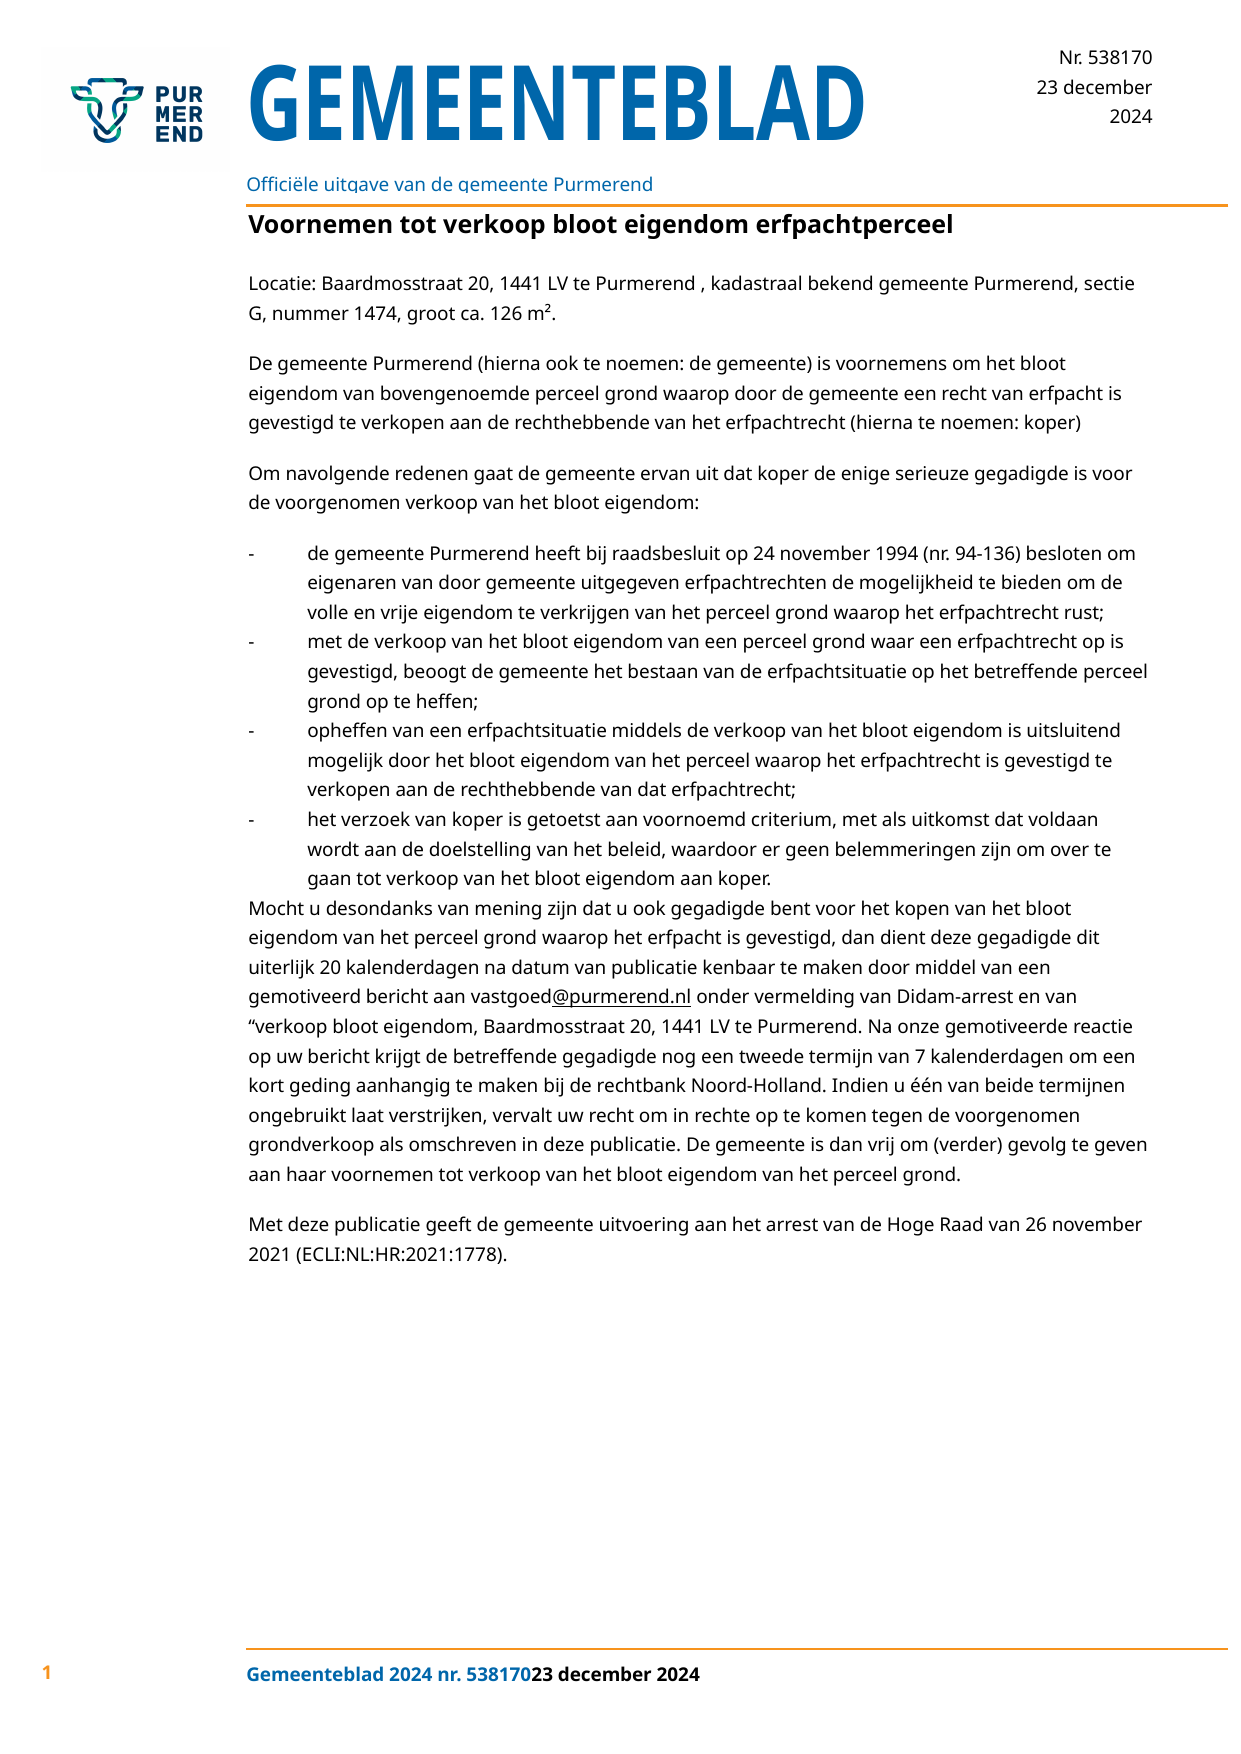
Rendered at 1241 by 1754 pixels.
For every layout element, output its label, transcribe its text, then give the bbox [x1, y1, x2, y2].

text Voornemen tot verkoop bloot eigendom erfpachtperceel [248, 207, 1152, 241]
text De gemeente Purmerend (hierna ook te noemen: de gemeente) is voornemens om het bloot eigendom van bovengenoemde perceel grond waarop door de gemeente een recht van erfpacht is gevestigd te verkopen aan de rechthebbende van het erfpachtrecht (hierna te noemen: koper) [248, 350, 1152, 435]
picture [41, 47, 231, 172]
list opheffen van een erfpachtsituatie middels de verkoop van het bloot eigendom is uitsluitend mogelijk door het bloot eigendom van het perceel waarop het erfpachtrecht is gevestigd te verkopen aan de rechthebbende van dat erfpachtrecht; [248, 717, 1152, 802]
list met de verkoop van het bloot eigendom van een perceel grond waar een erfpachtrecht op is gevestigd, beoogt de gemeente het bestaan van de erfpachtsituatie op het betreffende perceel grond op te heffen; [248, 629, 1152, 713]
text Locatie: Baardmosstraat 20, 1441 LV te Purmerend , kadastraal bekend gemeente Purmerend, sectie G, nummer 1474, groot ca. 126 m². [248, 270, 1152, 326]
text Om navolgende redenen gaat de gemeente ervan uit dat koper de enige serieuze gegadigde is voor de voorgenomen verkoop van het bloot eigendom: [248, 460, 1152, 515]
list het verzoek van koper is getoetst aan voornoemd criterium, met als uitkomst dat voldaan wordt aan de doelstelling van het beleid, waardoor er geen belemmeringen zijn om over te gaan tot verkoop van het bloot eigendom aan koper. [248, 806, 1152, 891]
text Met deze publicatie geeft de gemeente uitvoering aan het arrest van de Hoge Raad van 26 november 2021 (ECLI:NL:HR:2021:1778). [248, 1212, 1152, 1267]
list de gemeente Purmerend heeft bij raadsbesluit op 24 november 1994 (nr. 94-136) besloten om eigenaren van door gemeente uitgegeven erfpachtrechten de mogelijkheid te bieden om de volle en vrije eigendom te verkrijgen van het perceel grond waarop het erfpachtrecht rust; [248, 540, 1152, 625]
text Mocht u desondanks van mening zijn dat u ook gegadigde bent voor het kopen van het bloot eigendom van het perceel grond waarop het erfpacht is gevestigd, dan dient deze gegadigde dit uiterlijk 20 kalenderdagen na datum van publicatie kenbaar te maken door middel van een gemotiveerd bericht aan vastgoed@purmerend.nl onder vermelding van Didam-arrest en van “verkoop bloot eigendom, Baardmosstraat 20, 1441 LV te Purmerend. Na onze gemotiveerde reactie op uw bericht krijgt de betreffende gegadigde nog een tweede termijn van 7 kalenderdagen om een kort geding aanhangig te maken bij de rechtbank Noord-Holland. Indien u één van beide termijnen ongebruikt laat verstrijken, vervalt uw recht om in rechte op te komen tegen de voorgenomen grondverkoop als omschreven in deze publicatie. De gemeente is dan vrij om (verder) gevolg te geven aan haar voornemen tot verkoop van het bloot eigendom van het perceel grond. [248, 895, 1152, 1187]
